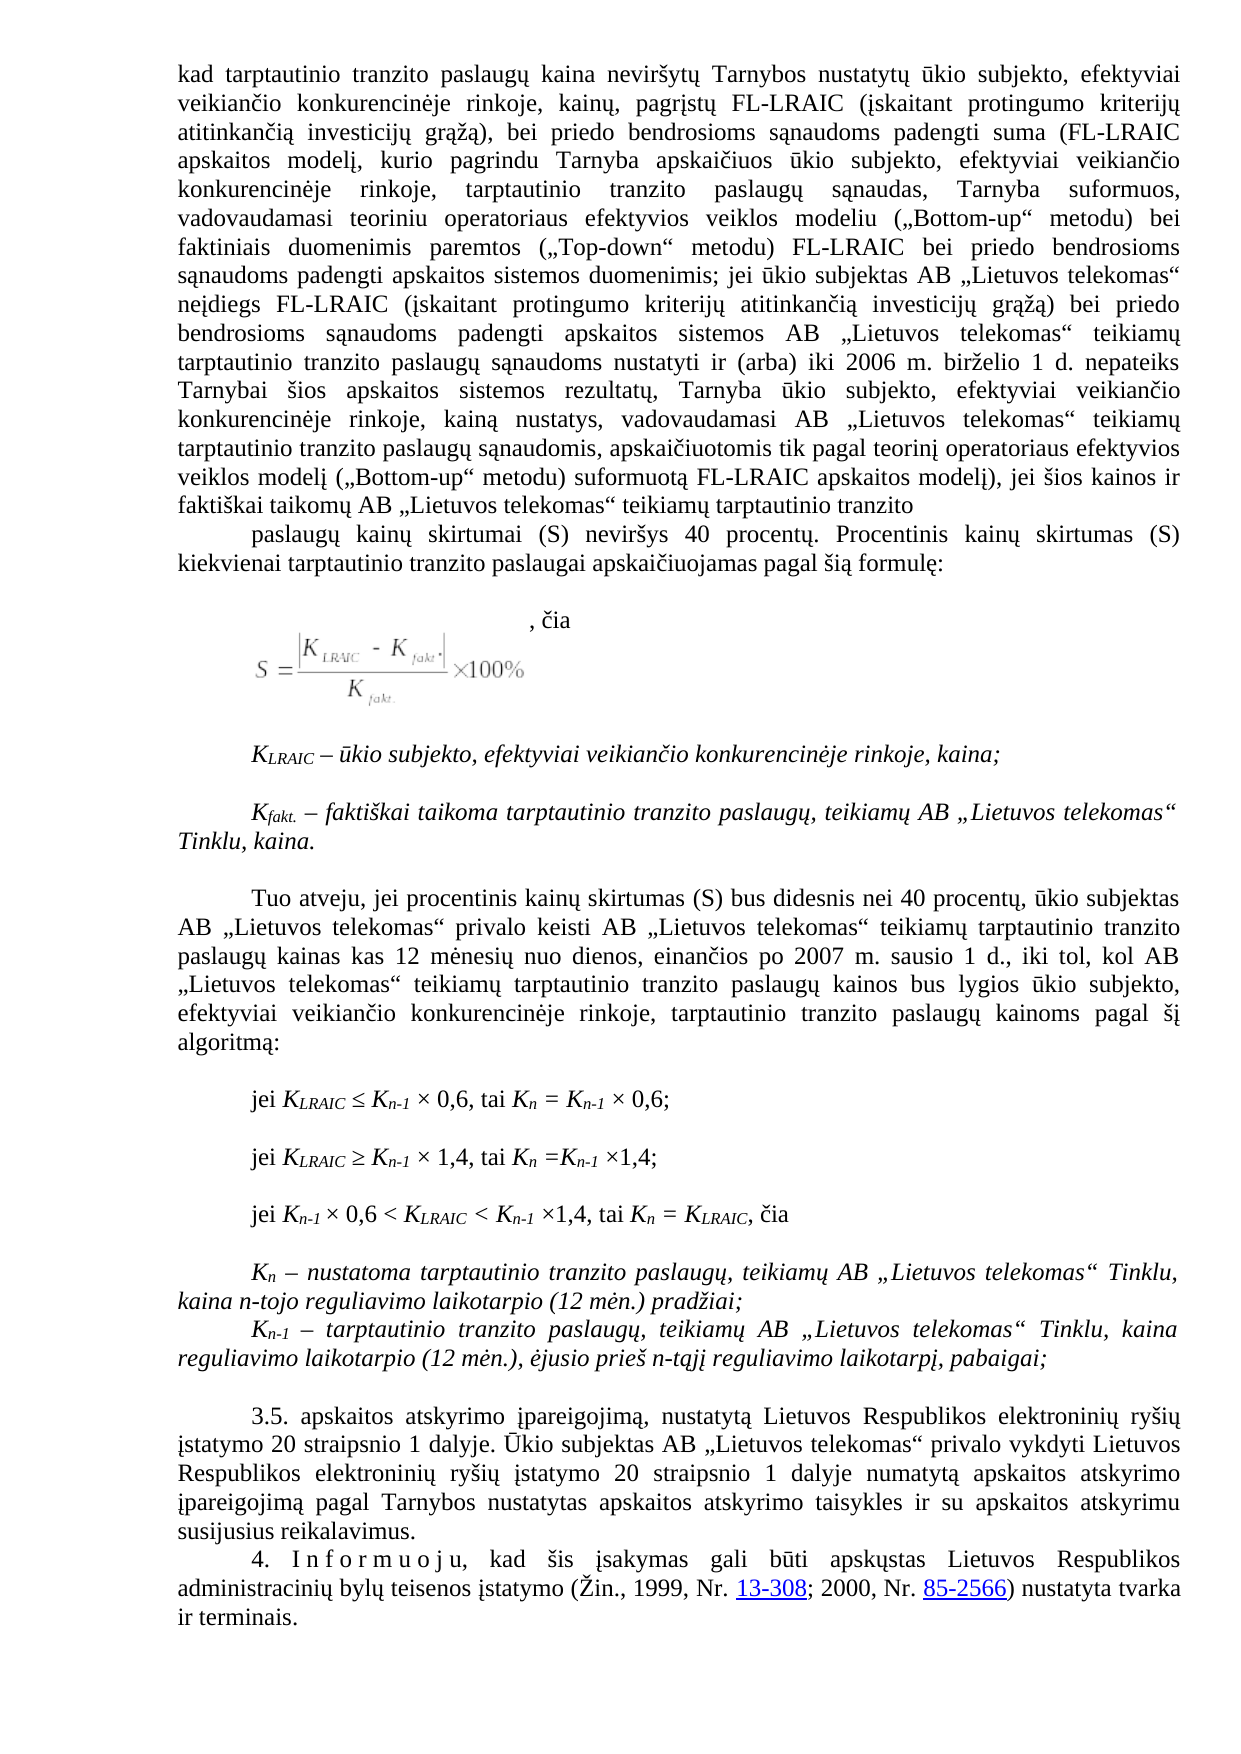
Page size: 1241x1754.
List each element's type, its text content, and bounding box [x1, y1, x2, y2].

text , čia [177, 605, 1181, 711]
text jei Kn-1 × 0,6 < KLRAIC < Kn-1 ×1,4, tai Kn = KLRAIC, čia [177, 1199, 1181, 1228]
text 3.5. apskaitos atskyrimo įpareigojimą, nustatytą Lietuvos Respublikos elektroninių ryšių įstatymo 20 straipsnio 1 dalyje. Ūkio subjektas AB „Lietuvos telekomas“ privalo vykdyti Lietuvos Respublikos elektroninių ryšių įstatymo 20 straipsnio 1 dalyje numatytą apskaitos atskyrimo įpareigojimą pagal Tarnybos nustatytas apskaitos atskyrimo taisykles ir su apskaitos atskyrimu susijusius reikalavimus. [177, 1401, 1181, 1544]
text jei KLRAIC ≤ Kn-1 × 0,6, tai Kn = Kn-1 × 0,6; [177, 1084, 1181, 1113]
text Kfakt. – faktiškai taikoma tarptautinio tranzito paslaugų, teikiamų AB „Lietuvos telekomas“ Tinklu, kaina. [177, 797, 1181, 854]
text Tuo atveju, jei procentinis kainų skirtumas (S) bus didesnis nei 40 procentų, ūkio subjektas AB „Lietuvos telekomas“ privalo keisti AB „Lietuvos telekomas“ teikiamų tarptautinio tranzito paslaugų kainas kas 12 mėnesių nuo dienos, einančios po 2007 m. sausio 1 d., iki tol, kol AB „Lietuvos telekomas“ teikiamų tarptautinio tranzito paslaugų kainos bus lygios ūkio subjekto, efektyviai veikiančio konkurencinėje rinkoje, tarptautinio tranzito paslaugų kainoms pagal šį algoritmą: [177, 883, 1181, 1056]
text 4. Informuoju, kad šis įsakymas gali būti apskųstas Lietuvos Respublikos administracinių bylų teisenos įstatymo (Žin., 1999, Nr. 13-308; 2000, Nr. 85-2566) nustatyta tvarka ir terminais. [177, 1544, 1181, 1631]
text KLRAIC – ūkio subjekto, efektyviai veikiančio konkurencinėje rinkoje, kaina; [177, 739, 1181, 768]
text kad tarptautinio tranzito paslaugų kaina neviršytų Tarnybos nustatytų ūkio subjekto, efektyviai veikiančio konkurencinėje rinkoje, kainų, pagrįstų FL-LRAIC (įskaitant protingumo kriterijų atitinkančią investicijų grąžą), bei priedo bendrosioms sąnaudoms padengti suma (FL-LRAIC apskaitos modelį, kurio pagrindu Tarnyba apskaičiuos ūkio subjekto, efektyviai veikiančio konkurencinėje rinkoje, tarptautinio tranzito paslaugų sąnaudas, Tarnyba suformuos, vadovaudamasi teoriniu operatoriaus efektyvios veiklos modeliu („Bottom-up“ metodu) bei faktiniais duomenimis paremtos („Top-down“ metodu) FL-LRAIC bei priedo bendrosioms sąnaudoms padengti apskaitos sistemos duomenimis; jei ūkio subjektas AB „Lietuvos telekomas“ neįdiegs FL-LRAIC (įskaitant protingumo kriterijų atitinkančią investicijų grąžą) bei priedo bendrosioms sąnaudoms padengti apskaitos sistemos AB „Lietuvos telekomas“ teikiamų tarptautinio tranzito paslaugų sąnaudoms nustatyti ir (arba) iki 2006 m. birželio 1 d. nepateiks Tarnybai šios apskaitos sistemos rezultatų, Tarnyba ūkio subjekto, efektyviai veikiančio konkurencinėje rinkoje, kainą nustatys, vadovaudamasi AB „Lietuvos telekomas“ teikiamų tarptautinio tranzito paslaugų sąnaudomis, apskaičiuotomis tik pagal teorinį operatoriaus efektyvios veiklos modelį („Bottom-up“ metodu) suformuotą FL-LRAIC apskaitos modelį), jei šios kainos ir faktiškai taikomų AB „Lietuvos telekomas“ teikiamų tarptautinio tranzito [177, 59, 1181, 519]
text Kn – nustatoma tarptautinio tranzito paslaugų, teikiamų AB „Lietuvos telekomas“ Tinklu, kaina n-tojo reguliavimo laikotarpio (12 mėn.) pradžiai; [177, 1257, 1181, 1314]
text Kn-1 – tarptautinio tranzito paslaugų, teikiamų AB „Lietuvos telekomas“ Tinklu, kaina reguliavimo laikotarpio (12 mėn.), ėjusio prieš n-tąjį reguliavimo laikotarpį, pabaigai; [177, 1314, 1181, 1372]
text paslaugų kainų skirtumai (S) neviršys 40 procentų. Procentinis kainų skirtumas (S) kiekvienai tarptautinio tranzito paslaugai apskaičiuojamas pagal šią formulę: [177, 519, 1181, 577]
text jei KLRAIC ≥ Kn-1 × 1,4, tai Kn =Kn-1 ×1,4; [177, 1142, 1181, 1171]
